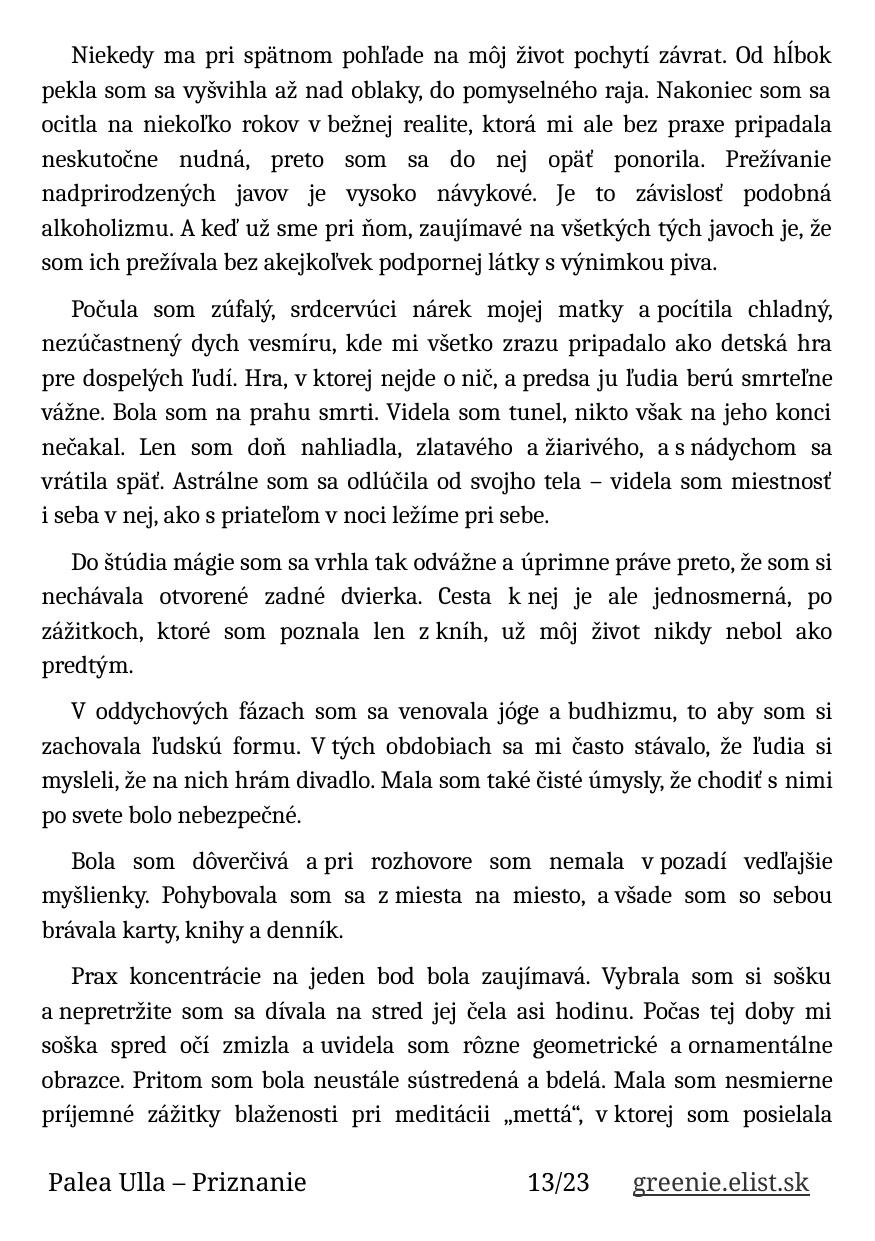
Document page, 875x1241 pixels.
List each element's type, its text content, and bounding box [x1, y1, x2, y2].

text Prax koncentrácie na jeden bod bola zaujímavá. Vybrala som si sošku a nepretržite som sa dívala na stred jej čela asi hodinu. Počas tej doby mi soška spred očí zmizla a uvidela som rôzne geometrické a ornamentálne obrazce. Pritom som bola neustále sústredená a bdelá. Mala som nesmierne príjemné zážitky blaženosti pri meditácii „mettá“, v ktorej som posielala [41, 962, 833, 1129]
text Bola som dôverčivá a pri rozhovore som nemala v pozadí vedľajšie myšlienky. Pohybovala som sa z miesta na miesto, a všade som so sebou brávala karty, knihy a denník. [41, 847, 833, 945]
text Počula som zúfalý, srdcervúci nárek mojej matky a pocítila chladný, nezúčastnený dych vesmíru, kde mi všetko zrazu pripadalo ako detská hra pre dospelých ľudí. Hra, v ktorej nejde o nič, a predsa ju ľudia berú smrteľne vážne. Bola som na prahu smrti. Videla som tunel, nikto však na jeho konci nečakal. Len som doň nahliadla, zlatavého a žiarivého, a s nádychom sa vrátila späť. Astrálne som sa odlúčila od svojho tela – videla som miestnosť i seba v nej, ako s priateľom v noci ležíme pri sebe. [41, 294, 833, 530]
text V oddychových fázach som sa venovala jóge a budhizmu, to aby som si zachovala ľudskú formu. V tých obdobiach sa mi často stávalo, že ľudia si mysleli, že na nich hrám divadlo. Mala som také čisté úmysly, že chodiť s nimi po svete bolo nebezpečné. [41, 697, 833, 829]
text Niekedy ma pri spätnom pohľade na môj život pochytí závrat. Od hĺbok pekla som sa vyšvihla až nad oblaky, do pomyselného raja. Nakoniec som sa ocitla na niekoľko rokov v bežnej realite, ktorá mi ale bez praxe pripadala neskutočne nudná, preto som sa do nej opäť ponorila. Prežívanie nadprirodzených javov je vysoko návykové. Je to závislosť podobná alkoholizmu. A keď už sme pri ňom, zaujímavé na všetkých tých javoch je, že som ich prežívala bez akejkoľvek podpornej látky s výnimkou piva. [41, 41, 833, 277]
text Do štúdia mágie som sa vrhla tak odvážne a úprimne práve preto, že som si nechávala otvorené zadné dvierka. Cesta k nej je ale jednosmerná, po zážitkoch, ktoré som poznala len z kníh, už môj život nikdy nebol ako predtým. [41, 548, 833, 680]
